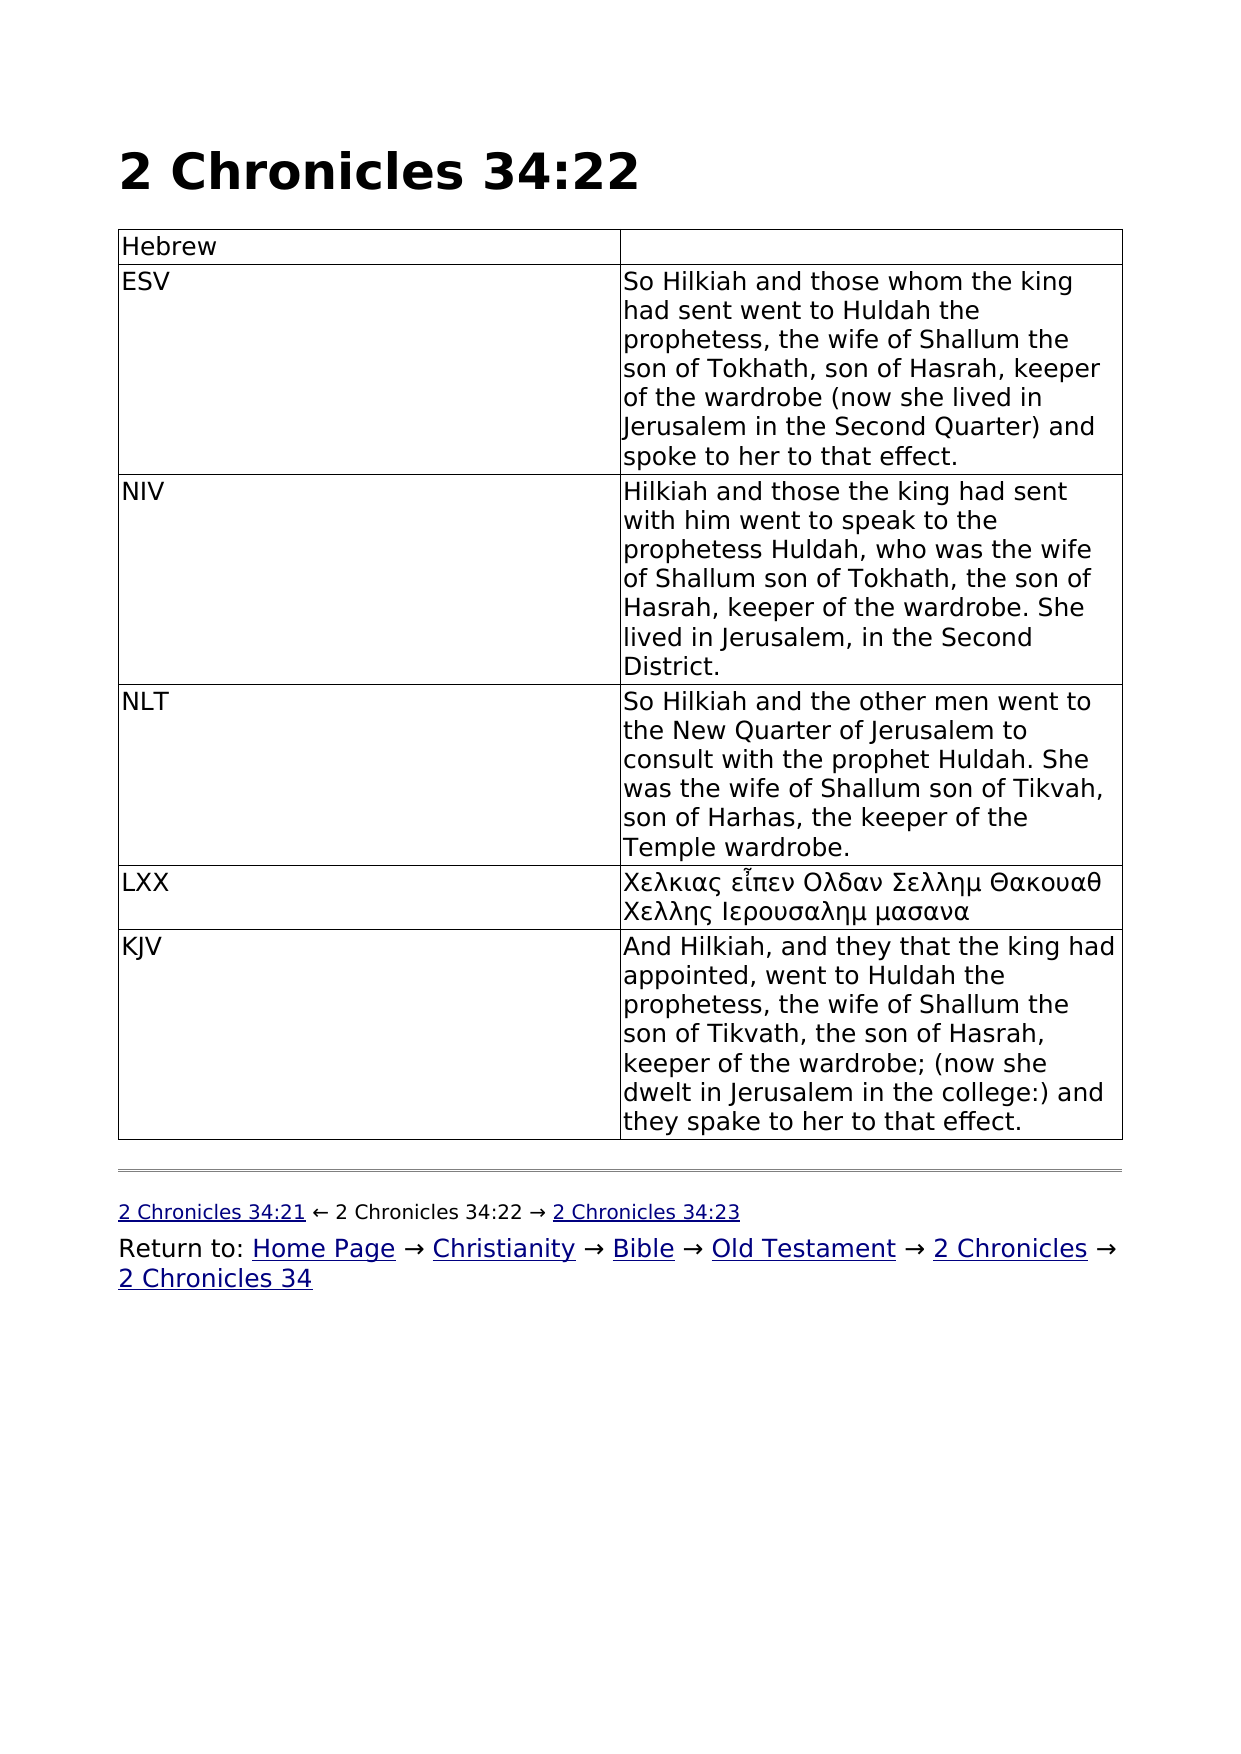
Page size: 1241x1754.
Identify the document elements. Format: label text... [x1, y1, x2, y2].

table_header [621, 230, 1122, 264]
table_cell NIV [119, 475, 620, 684]
table_cell So Hilkiah and those whom the king had sent went to Huldah the prophetess, the wife of Shallum the son of Tokhath, son of Hasrah, keeper of the wardrobe (now she lived in Jerusalem in the Second Quarter) and spoke to her to that effect. [621, 265, 1122, 474]
table_cell And Hilkiah, and they that the king had appointed, went to Huldah the prophetess, the wife of Shallum the son of Tikvath, the son of Hasrah, keeper of the wardrobe; (now she dwelt in Jerusalem in the college:) and they spake to her to that effect. [621, 930, 1122, 1139]
table_header Hebrew [119, 230, 620, 264]
table_cell LXX [119, 866, 620, 929]
table_cell Hilkiah and those the king had sent with him went to speak to the prophetess Huldah, who was the wife of Shallum son of Tokhath, the son of Hasrah, keeper of the wardrobe. She lived in Jerusalem, in the Second District. [621, 475, 1122, 684]
table_cell NLT [119, 685, 620, 865]
table_cell So Hilkiah and the other men went to the New Quarter of Jerusalem to consult with the prophet Huldah. She was the wife of Shallum son of Tikvah, son of Harhas, the keeper of the Temple wardrobe. [621, 685, 1122, 865]
text Return to: Home Page → Christianity → Bible → Old Testament → 2 Chronicles → 2 Chronicles 34 [118, 1234, 1122, 1293]
table_cell KJV [119, 930, 620, 1139]
table_cell Χελκιας εἶπεν Ολδαν Σελλημ Θακουαθ Χελλης Ιερουσαλημ μασανα [621, 866, 1122, 929]
table_cell ESV [119, 265, 620, 474]
text 2 Chronicles 34:21 ← 2 Chronicles 34:22 → 2 Chronicles 34:23 [118, 1201, 1122, 1234]
subtitle 2 Chronicles 34:22 [118, 143, 1122, 201]
